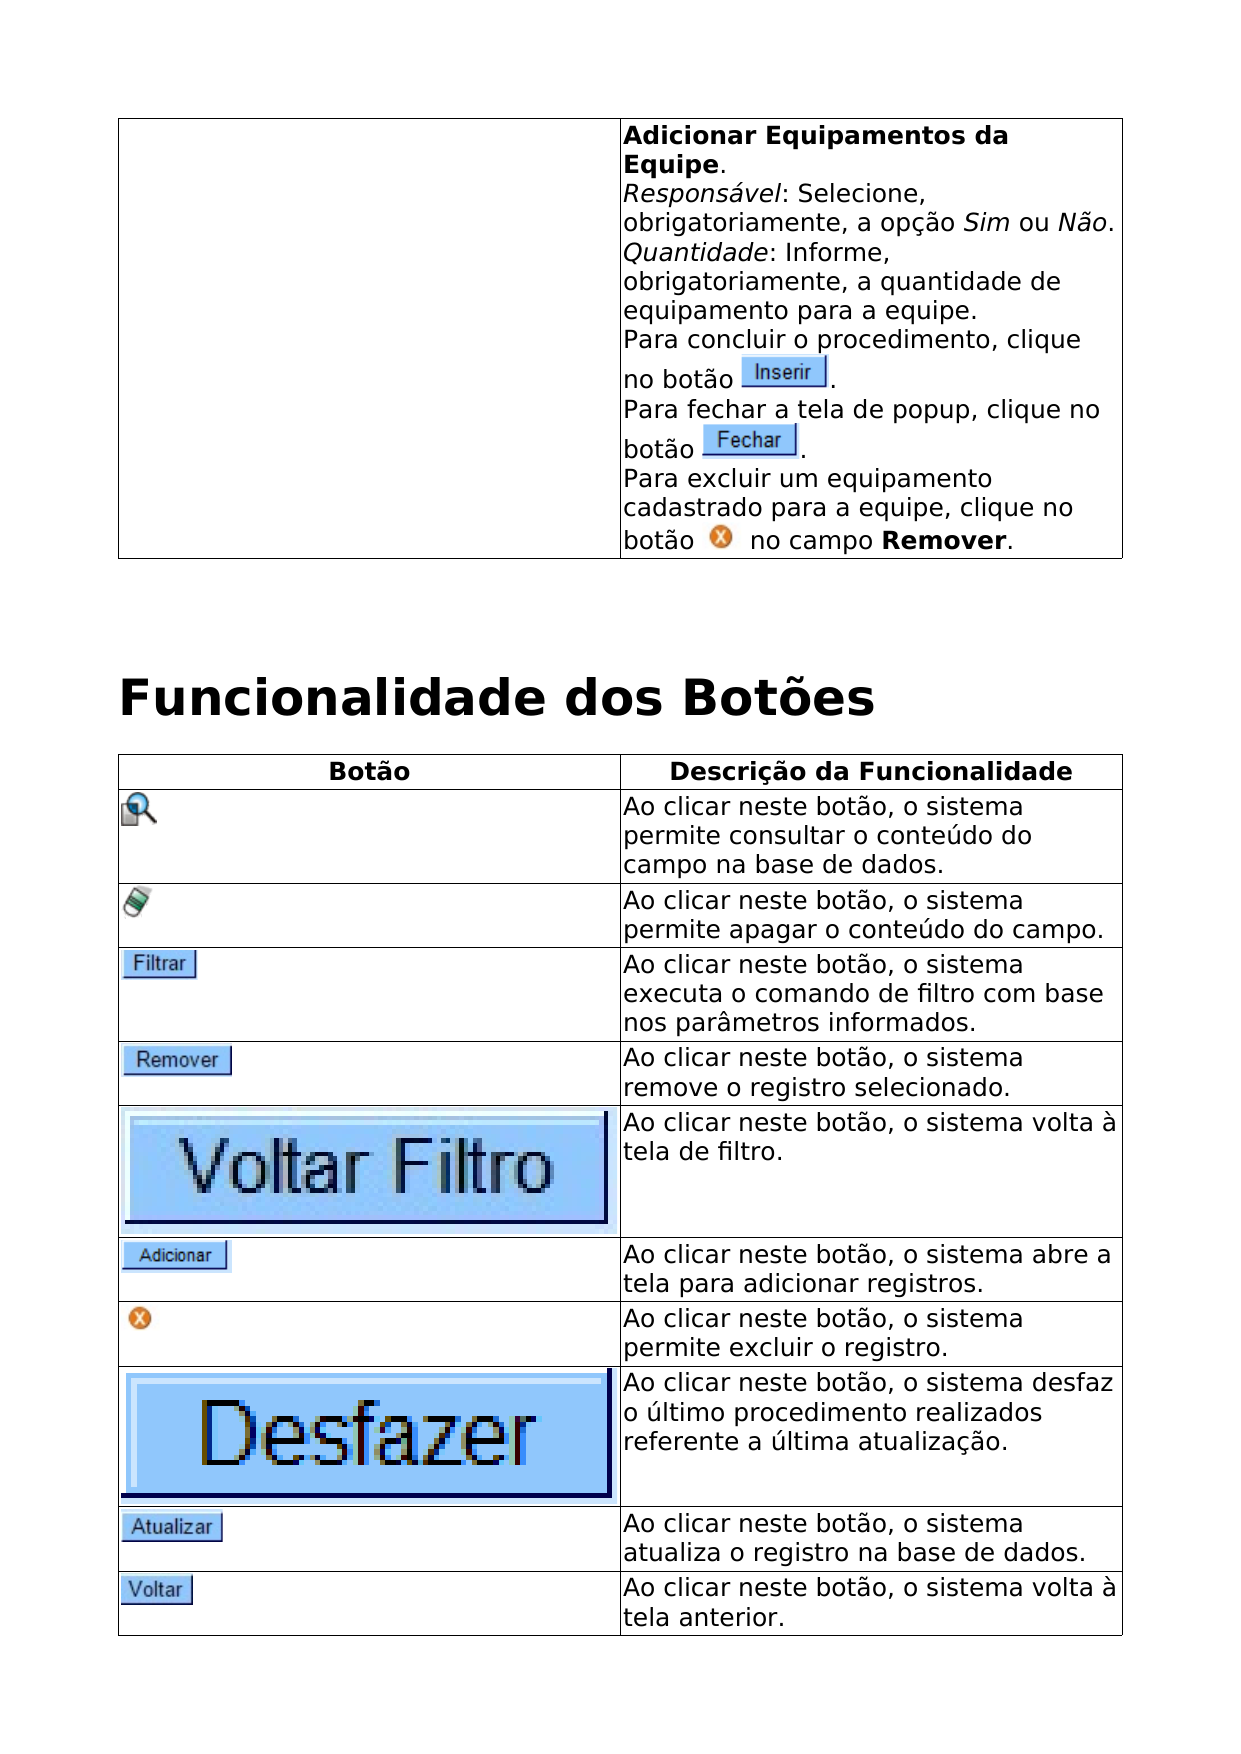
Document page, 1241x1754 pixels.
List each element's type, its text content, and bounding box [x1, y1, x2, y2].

table_cell Ao clicar neste botão, o sistema desfaz o último procedimento realizados referente a última atualização. [621, 1367, 1122, 1506]
picture [741, 354, 829, 389]
table_cell Ao clicar neste botão, o sistema volta à tela anterior. [621, 1572, 1122, 1635]
picture [702, 423, 800, 459]
table_header Descrição da Funcionalidade [621, 755, 1122, 789]
picture [121, 1043, 232, 1077]
table_header Botão [119, 755, 620, 789]
picture [121, 792, 157, 826]
table_cell [119, 884, 620, 947]
table_cell Ao clicar neste botão, o sistema volta à tela de filtro. [621, 1106, 1122, 1237]
subtitle Funcionalidade dos Botões [118, 669, 1122, 727]
table_cell [119, 1238, 620, 1301]
picture [121, 1240, 232, 1273]
table_cell Adicionar Equipamentos da Equipe. Responsável: Selecione, obrigatoriamente, a opção Sim ou Não. Quantidade: Informe, obrigatoriamente, a quantidade de equipamento para a equipe. Para concluir o procedimento, clique no botão . Para fechar a tela de popup, clique no botão . Para excluir um equipamento cadastrado para a equipe, clique no botão no campo Remover. [621, 119, 1122, 558]
table_cell [119, 1106, 620, 1237]
table_cell Ao clicar neste botão, o sistema atualiza o registro na base de dados. [621, 1507, 1122, 1571]
picture [121, 885, 153, 919]
picture [121, 950, 198, 980]
table_cell Ao clicar neste botão, o sistema executa o comando de filtro com base nos parâmetros informados. [621, 948, 1122, 1041]
picture [121, 1573, 193, 1605]
picture [121, 1368, 618, 1504]
table_cell Ao clicar neste botão, o sistema abre a tela para adicionar registros. [621, 1238, 1122, 1301]
table_cell [119, 1302, 620, 1366]
picture [121, 1304, 160, 1331]
picture [121, 1107, 618, 1234]
table_cell [119, 948, 620, 1041]
table_cell [119, 1507, 620, 1571]
table_cell Ao clicar neste botão, o sistema remove o registro selecionado. [621, 1042, 1122, 1105]
table_cell [119, 119, 620, 558]
table_cell [119, 1572, 620, 1635]
table_cell Ao clicar neste botão, o sistema permite apagar o conteúdo do campo. [621, 884, 1122, 947]
picture [702, 522, 742, 550]
table_cell Ao clicar neste botão, o sistema permite excluir o registro. [621, 1302, 1122, 1366]
table_cell Ao clicar neste botão, o sistema permite consultar o conteúdo do campo na base de dados. [621, 790, 1122, 883]
table_cell [119, 790, 620, 883]
picture [121, 1509, 223, 1542]
table_cell [119, 1042, 620, 1105]
